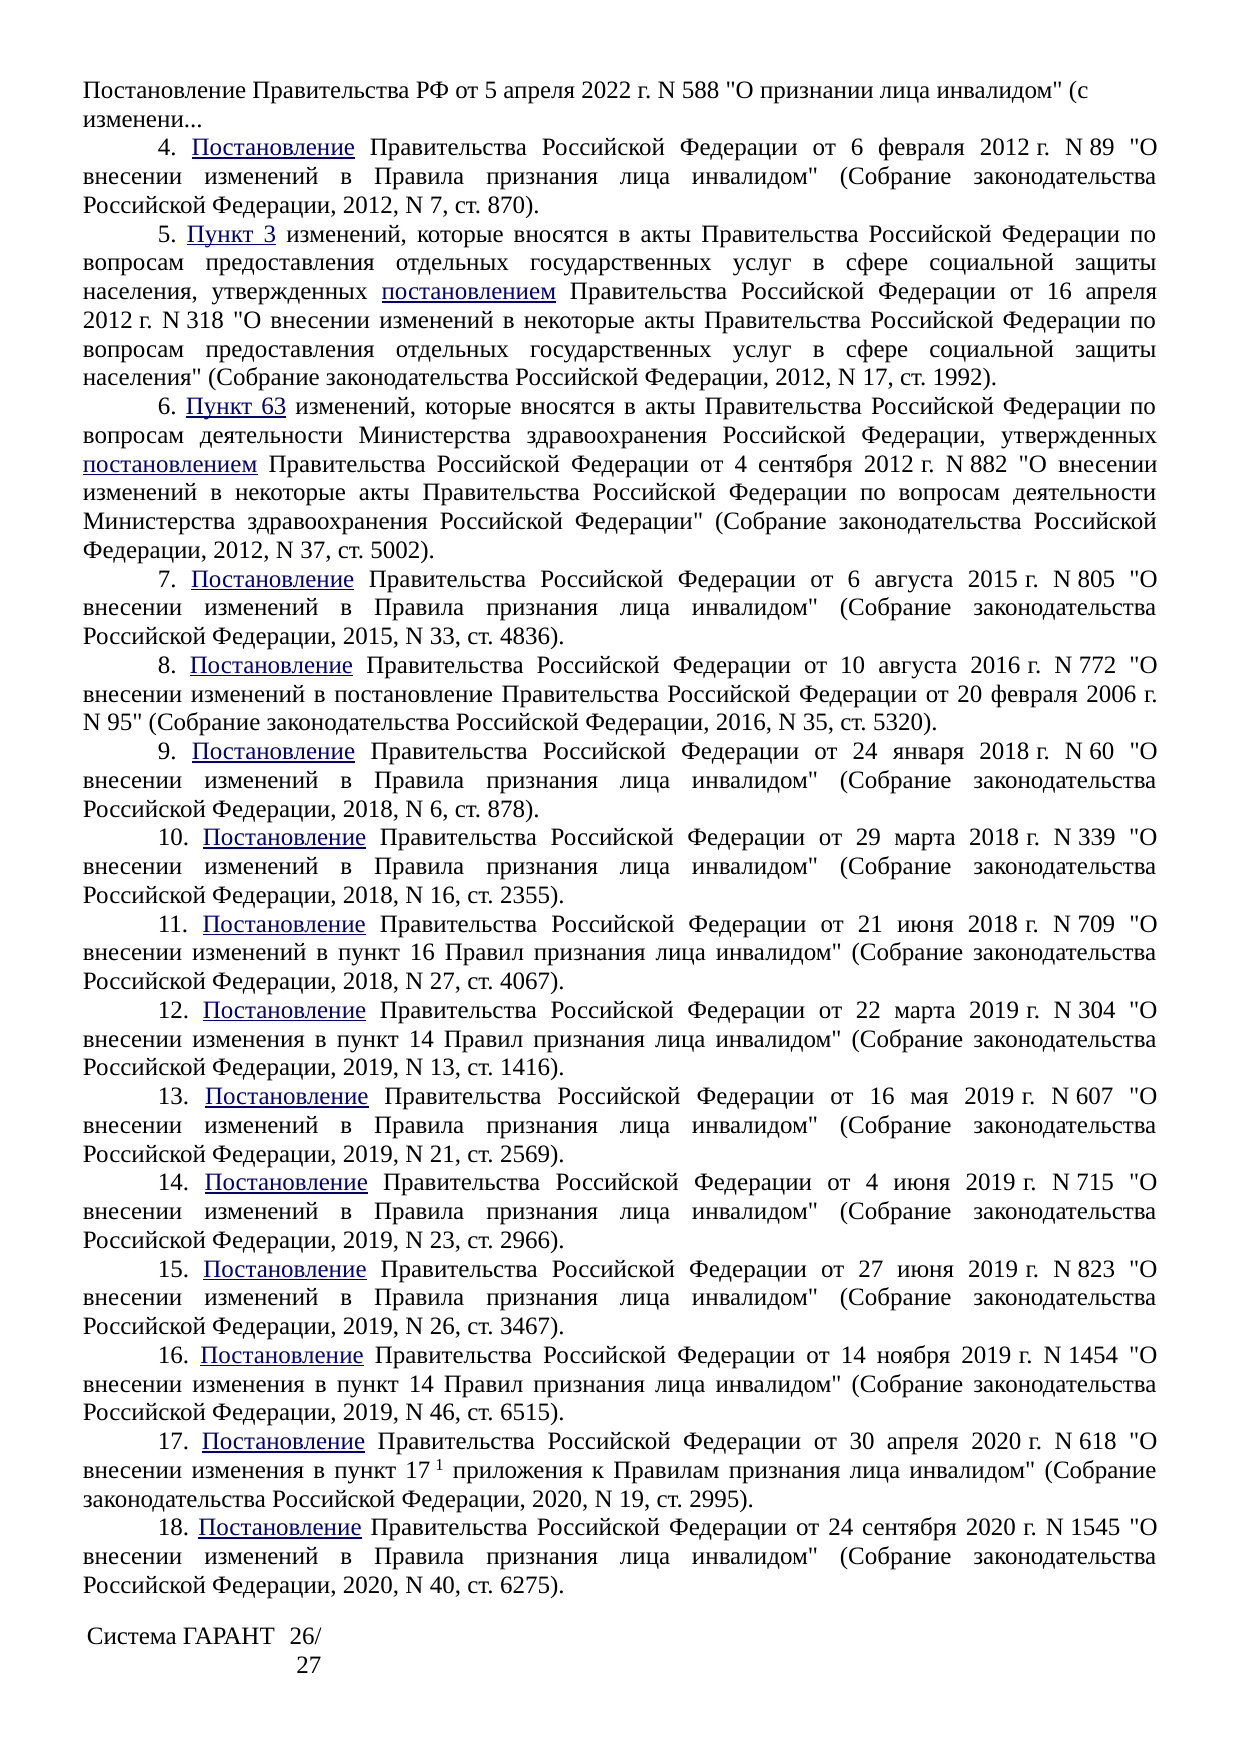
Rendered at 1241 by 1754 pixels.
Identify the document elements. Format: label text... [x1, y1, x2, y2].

text 8. Постановление Правительства Российской Федерации от 10 августа 2016 г. N 772 "О внесении изменений в постановление Правительства Российской Федерации от 20 февраля 2006 г. N 95" (Собрание законодательства Российской Федерации, 2016, N 35, ст. 5320). [83, 650, 1157, 736]
text 10. Постановление Правительства Российской Федерации от 29 марта 2018 г. N 339 "О внесении изменений в Правила признания лица инвалидом" (Собрание законодательства Российской Федерации, 2018, N 16, ст. 2355). [83, 822, 1157, 909]
text 15. Постановление Правительства Российской Федерации от 27 июня 2019 г. N 823 "О внесении изменений в Правила признания лица инвалидом" (Собрание законодательства Российской Федерации, 2019, N 26, ст. 3467). [83, 1254, 1157, 1340]
text 4. Постановление Правительства Российской Федерации от 6 февраля 2012 г. N 89 "О внесении изменений в Правила признания лица инвалидом" (Собрание законодательства Российской Федерации, 2012, N 7, ст. 870). [83, 132, 1157, 219]
text 5. Пункт 3 изменений, которые вносятся в акты Правительства Российской Федерации по вопросам предоставления отдельных государственных услуг в сфере социальной защиты населения, утвержденных постановлением Правительства Российской Федерации от 16 апреля 2012 г. N 318 "О внесении изменений в некоторые акты Правительства Российской Федерации по вопросам предоставления отдельных государственных услуг в сфере социальной защиты населения" (Собрание законодательства Российской Федерации, 2012, N 17, ст. 1992). [83, 219, 1157, 391]
text 12. Постановление Правительства Российской Федерации от 22 марта 2019 г. N 304 "О внесении изменения в пункт 14 Правил признания лица инвалидом" (Собрание законодательства Российской Федерации, 2019, N 13, ст. 1416). [83, 995, 1157, 1081]
text 14. Постановление Правительства Российской Федерации от 4 июня 2019 г. N 715 "О внесении изменений в Правила признания лица инвалидом" (Собрание законодательства Российской Федерации, 2019, N 23, ст. 2966). [83, 1167, 1157, 1254]
text 11. Постановление Правительства Российской Федерации от 21 июня 2018 г. N 709 "О внесении изменений в пункт 16 Правил признания лица инвалидом" (Собрание законодательства Российской Федерации, 2018, N 27, ст. 4067). [83, 909, 1157, 995]
text 16. Постановление Правительства Российской Федерации от 14 ноября 2019 г. N 1454 "О внесении изменения в пункт 14 Правил признания лица инвалидом" (Собрание законодательства Российской Федерации, 2019, N 46, ст. 6515). [83, 1340, 1157, 1426]
text 9. Постановление Правительства Российской Федерации от 24 января 2018 г. N 60 "О внесении изменений в Правила признания лица инвалидом" (Собрание законодательства Российской Федерации, 2018, N 6, ст. 878). [83, 736, 1157, 822]
text 18. Постановление Правительства Российской Федерации от 24 сентября 2020 г. N 1545 "О внесении изменений в Правила признания лица инвалидом" (Собрание законодательства Российской Федерации, 2020, N 40, ст. 6275). [83, 1512, 1157, 1599]
text 6. Пункт 63 изменений, которые вносятся в акты Правительства Российской Федерации по вопросам деятельности Министерства здравоохранения Российской Федерации, утвержденных постановлением Правительства Российской Федерации от 4 сентября 2012 г. N 882 "О внесении изменений в некоторые акты Правительства Российской Федерации по вопросам деятельности Министерства здравоохранения Российской Федерации" (Собрание законодательства Российской Федерации, 2012, N 37, ст. 5002). [83, 391, 1157, 564]
text 13. Постановление Правительства Российской Федерации от 16 мая 2019 г. N 607 "О внесении изменений в Правила признания лица инвалидом" (Собрание законодательства Российской Федерации, 2019, N 21, ст. 2569). [83, 1081, 1157, 1167]
text 7. Постановление Правительства Российской Федерации от 6 августа 2015 г. N 805 "О внесении изменений в Правила признания лица инвалидом" (Собрание законодательства Российской Федерации, 2015, N 33, ст. 4836). [83, 564, 1157, 650]
text 17. Постановление Правительства Российской Федерации от 30 апреля 2020 г. N 618 "О внесении изменения в пункт 17 1 приложения к Правилам признания лица инвалидом" (Собрание законодательства Российской Федерации, 2020, N 19, ст. 2995). [83, 1426, 1157, 1512]
